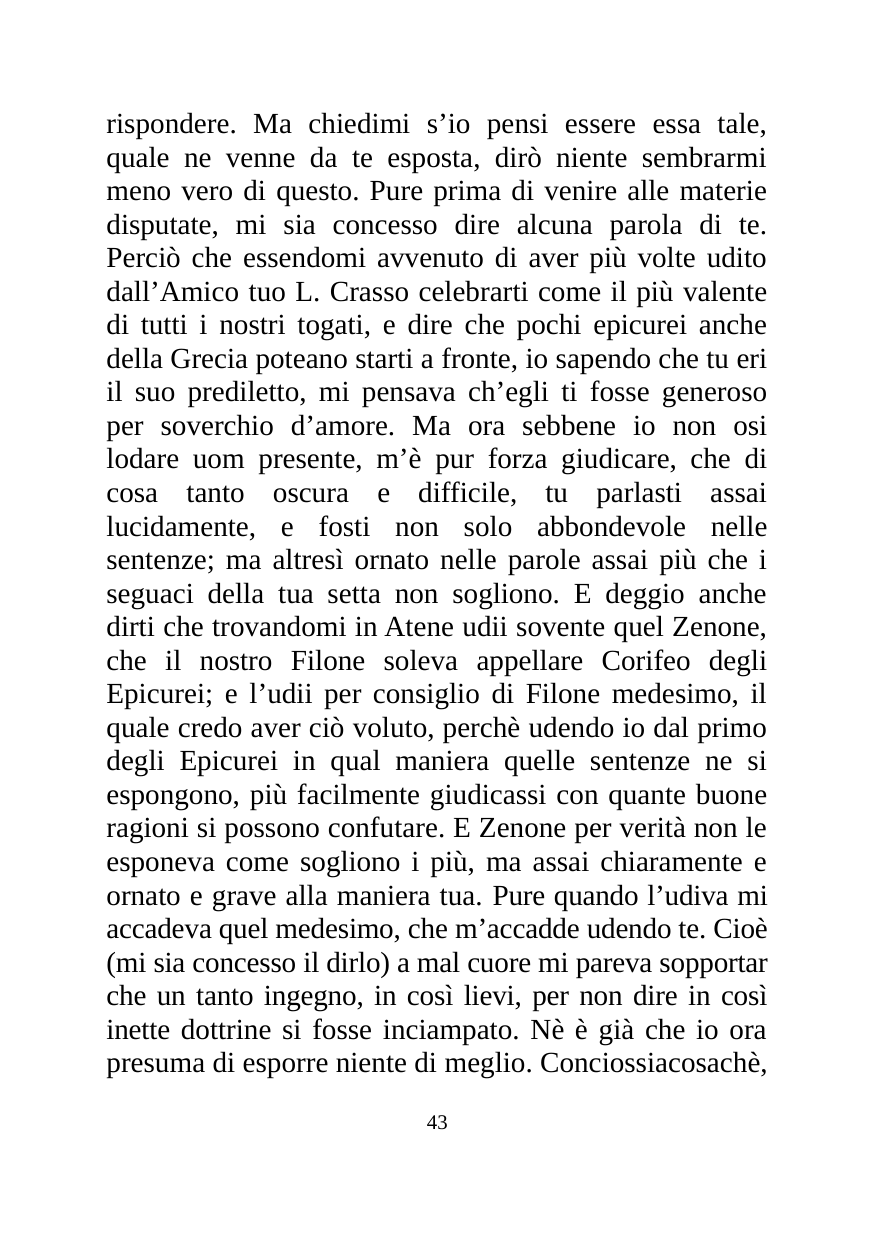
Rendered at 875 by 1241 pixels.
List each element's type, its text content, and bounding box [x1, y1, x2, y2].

text rispondere. Ma chiedimi s’io pensi essere essa tale, quale ne venne da te esposta, dirò niente sembrarmi meno vero di questo. Pure prima di venire alle materie disputate, mi sia concesso dire alcuna parola di te. Perciò che essendomi avvenuto di aver più volte udito dall’Amico tuo L. Crasso celebrarti come il più valente di tutti i nostri togati, e dire che pochi epicurei anche della Grecia poteano starti a fronte, io sapendo che tu eri il suo prediletto, mi pensava ch’egli ti fosse generoso per soverchio d’amore. Ma ora sebbene io non osi lodare uom presente, m’è pur forza giudicare, che di cosa tanto oscura e difficile, tu parlasti assai lucidamente, e fosti non solo abbondevole nelle sentenze; ma altresì ornato nelle parole assai più che i seguaci della tua setta non sogliono. E deggio anche dirti che trovandomi in Atene udii sovente quel Zenone, che il nostro Filone soleva appellare Corifeo degli Epicurei; e l’udii per consiglio di Filone medesimo, il quale credo aver ciò voluto, perchè udendo io dal primo degli Epicurei in qual maniera quelle sentenze ne si espongono, più facilmente giudicassi con quante buone ragioni si possono confutare. E Zenone per verità non le esponeva come sogliono i più, ma assai chiaramente e ornato e grave alla maniera tua. Pure quando l’udiva mi accadeva quel medesimo, che m’accadde udendo te. Cioè (mi sia concesso il dirlo) a mal cuore mi pareva sopportar che un tanto ingegno, in così lievi, per non dire in così inette dottrine si fosse inciampato. Nè è già che io ora presuma di esporre niente di meglio. Conciossiacosachè, [106, 106, 768, 1079]
